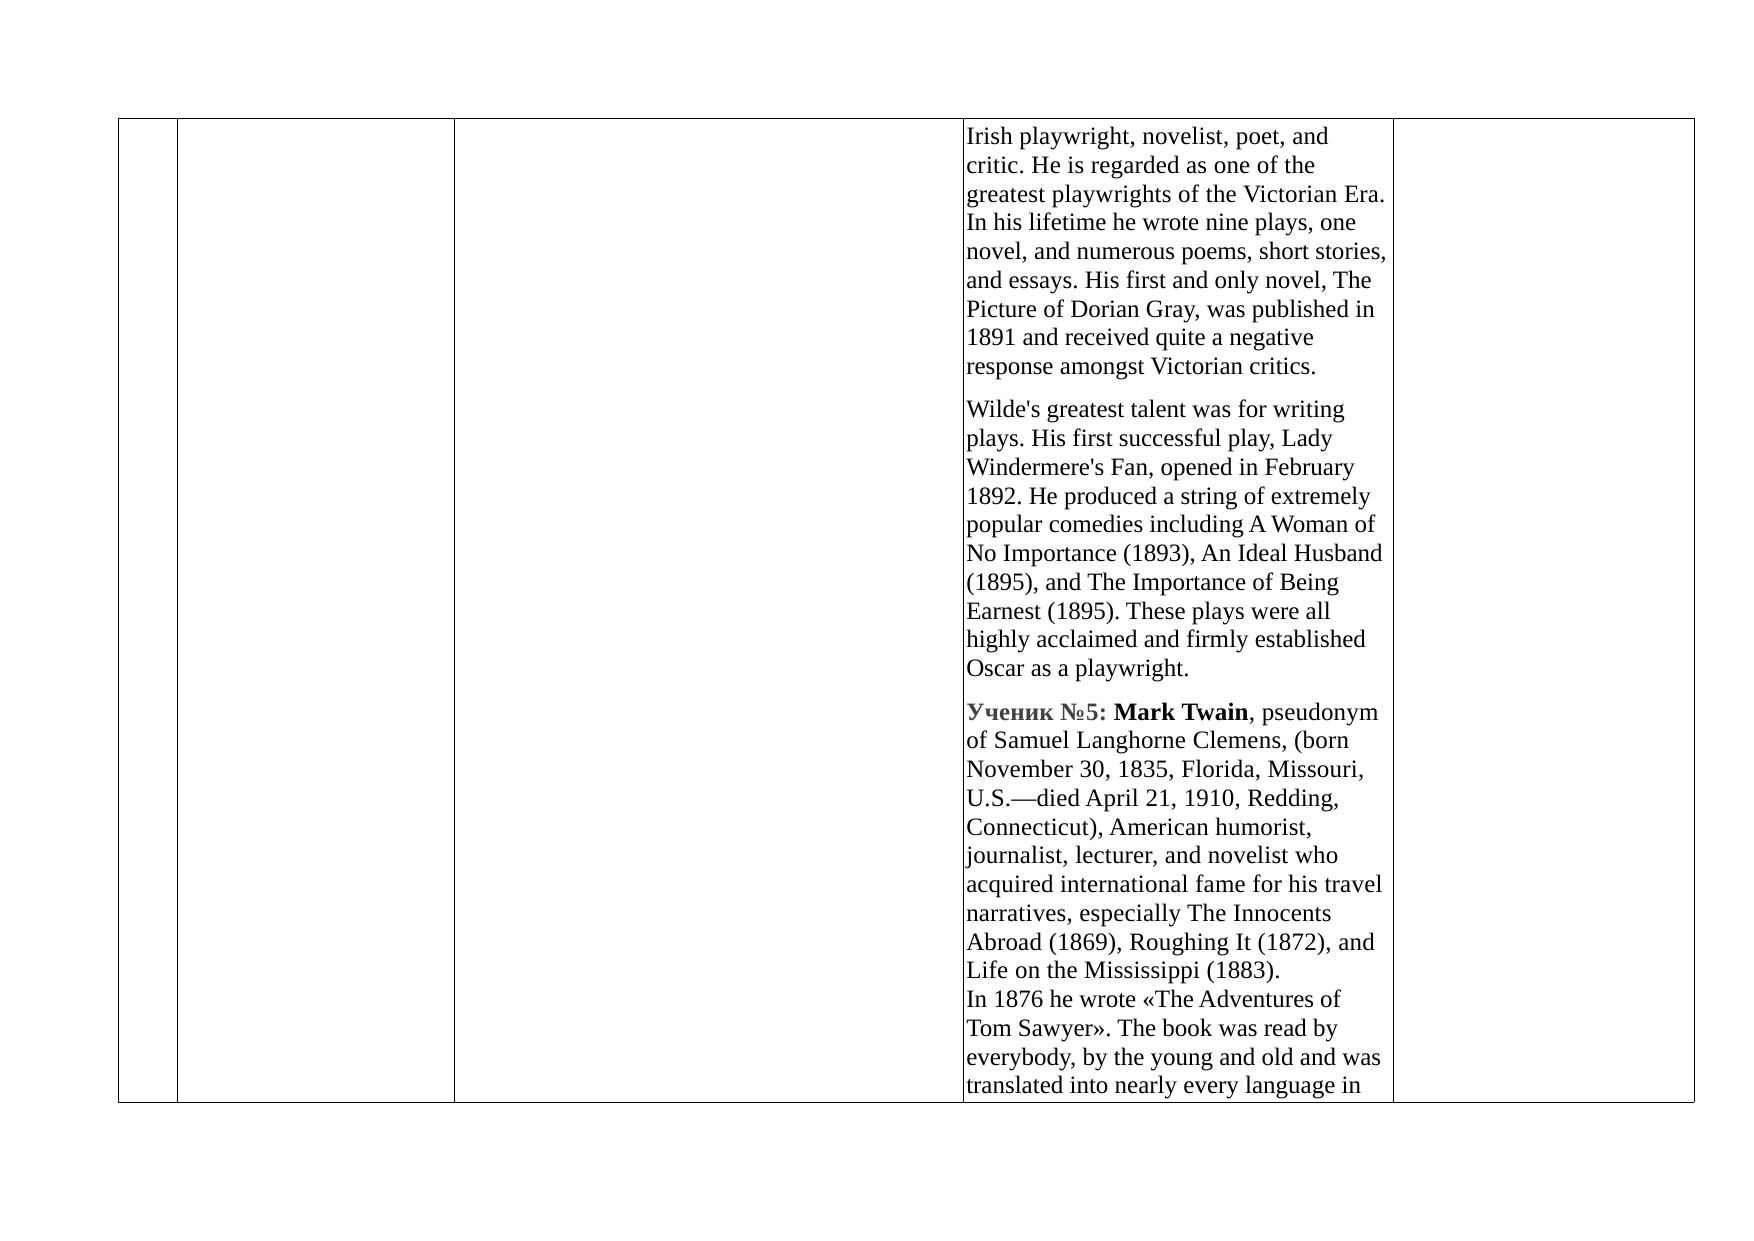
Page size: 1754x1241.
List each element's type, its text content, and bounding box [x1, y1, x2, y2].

table_cell Irish playwright, novelist, poet, and critic. He is regarded as one of the greatest playwrights of the Victorian Era. In his lifetime he wrote nine plays, one novel, and numerous poems, short stories, and essays. His first and only novel, The Picture of Dorian Gray, was published in 1891 and received quite a negative response amongst Victorian critics. Wilde's greatest talent was for writing plays. His first successful play, Lady Windermere's Fan, opened in February 1892. He produced a string of extremely popular comedies including A Woman of No Importance (1893), An Ideal Husband (1895), and The Importance of Being Earnest (1895). These plays were all highly acclaimed and firmly established Oscar as a playwright. Ученик №5: Mark Twain, pseudonym of Samuel Langhorne Clemens, (born November 30, 1835, Florida, Missouri, U.S.—died April 21, 1910, Redding, Connecticut), American humorist, journalist, lecturer, and novelist who acquired international fame for his travel narratives, especially The Innocents Abroad (1869), Roughing It (1872), and Life on the Mississippi (1883). In 1876 he wrote «The Adventures of Tom Sawyer». The book was read by everybody, by the young and old and was translated into nearly every language in [964, 119, 1393, 1102]
table_cell [119, 119, 177, 1102]
table_cell [1394, 119, 1694, 1102]
table_cell [455, 119, 963, 1102]
table_cell [178, 119, 454, 1102]
